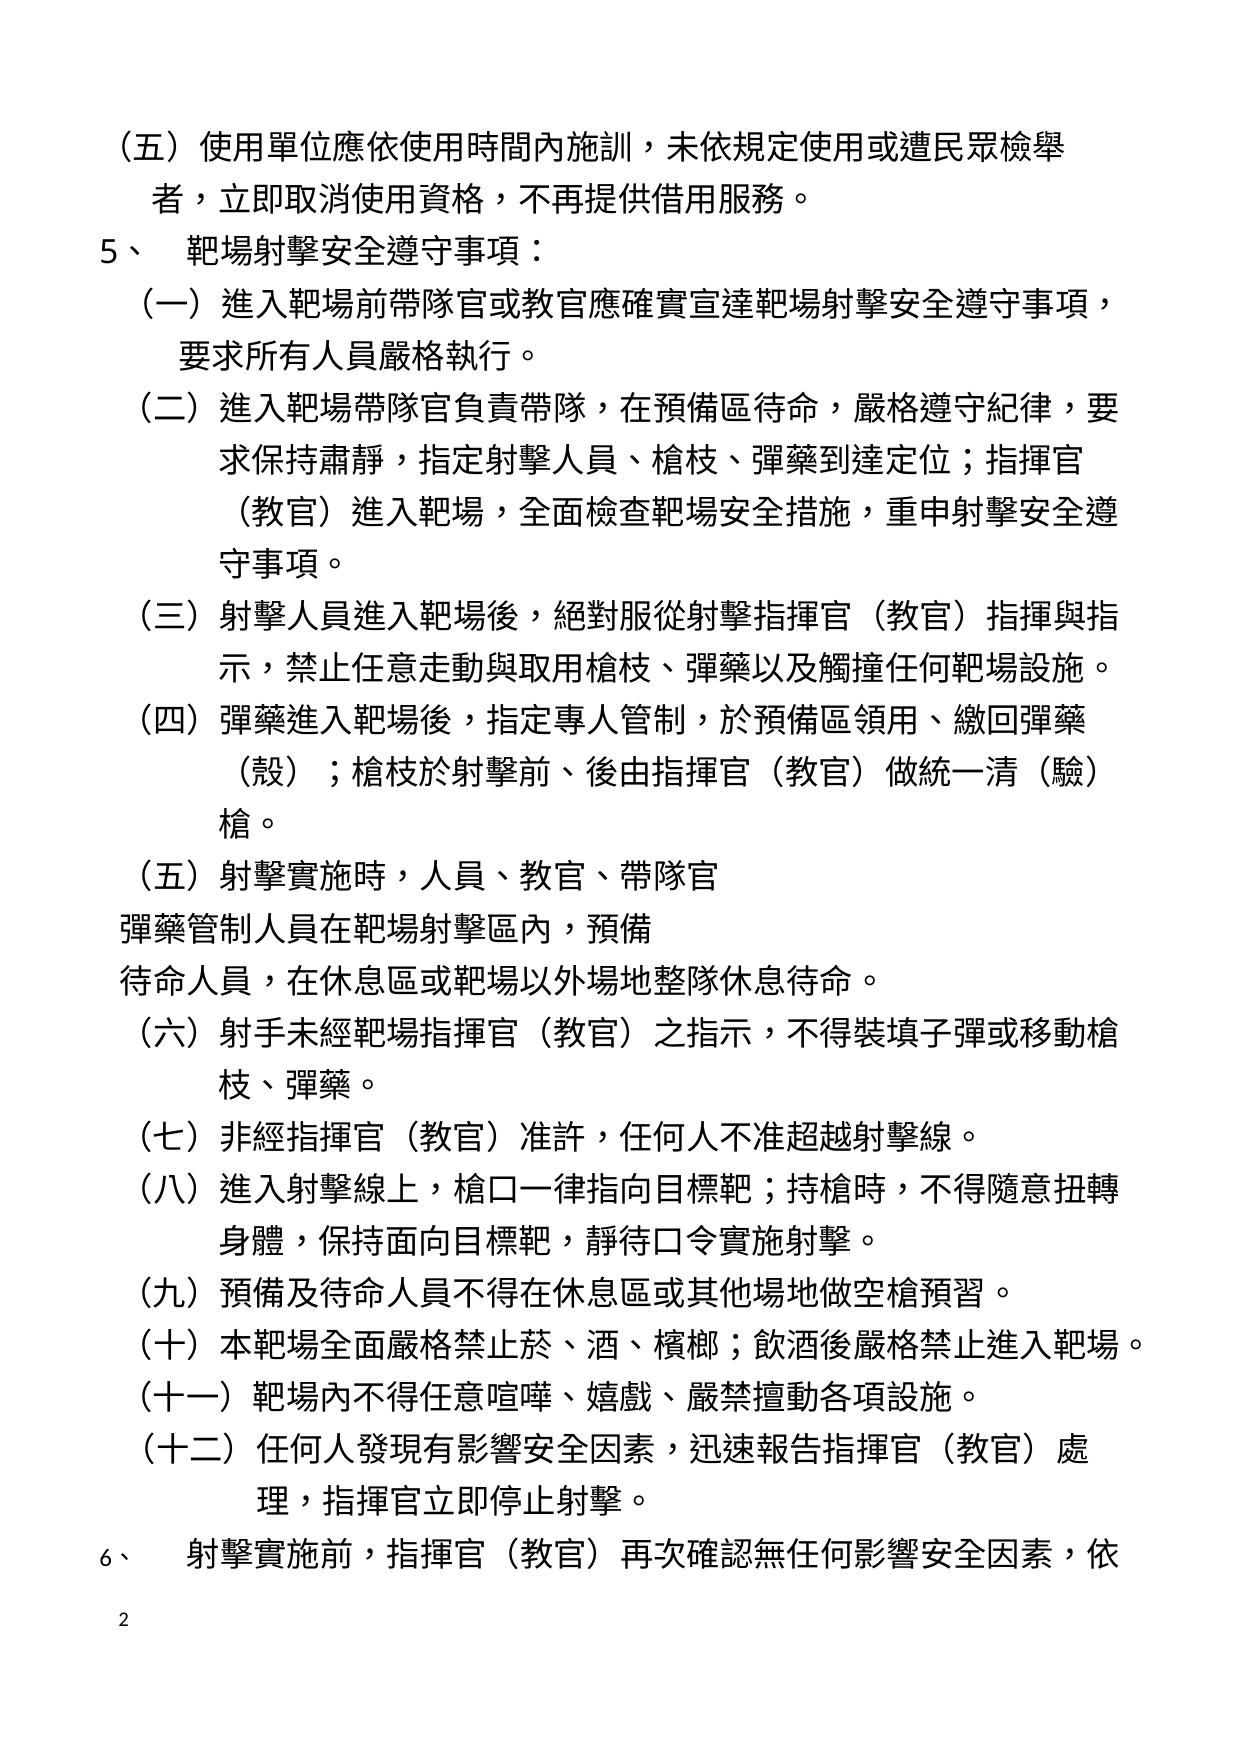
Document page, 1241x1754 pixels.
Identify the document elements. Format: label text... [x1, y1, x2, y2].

text （二）進入靶場帶隊官負責帶隊，在預備區待命，嚴格遵守紀律，要求保持肅靜，指定射擊人員、槍枝、彈藥到達定位；指揮官（教官）進入靶場，全面檢查靶場安全措施，重申射擊安全遵守事項。 [119, 378, 1122, 587]
list 射擊實施前，指揮官（教官）再次確認無任何影響安全因素，依 [99, 1524, 1122, 1576]
text （十二）任何人發現有影響安全因素，迅速報告指揮官（教官）處理，指揮官立即停止射擊。 [122, 1420, 1122, 1524]
text （四）彈藥進入靶場後，指定專人管制，於預備區領用、繳回彈藥（殼）；槍枝於射擊前、後由指揮官（教官）做統一清（驗）槍。 [119, 691, 1122, 847]
text 彈藥管制人員在靶場射擊區內，預備 [119, 899, 1122, 951]
text （十一）靶場內不得任意喧嘩、嬉戲、嚴禁擅動各項設施。 [119, 1368, 1122, 1420]
text （九）預備及待命人員不得在休息區或其他場地做空槍預習。 [119, 1264, 1122, 1316]
text （一）進入靶場前帶隊官或教官應確實宣達靶場射擊安全遵守事項，要求所有人員嚴格執行。 [122, 274, 1122, 378]
text （十）本靶場全面嚴格禁止菸、酒、檳榔；飲酒後嚴格禁止進入靶場。 [119, 1316, 1122, 1368]
text （五）使用單位應依使用時間內施訓，未依規定使用或遭民眾檢舉 [99, 118, 1122, 170]
text （六）射手未經靶場指揮官（教官）之指示，不得裝填子彈或移動槍枝、彈藥。 [119, 1003, 1122, 1108]
text （八）進入射擊線上，槍口一律指向目標靶；持槍時，不得隨意扭轉身體，保持面向目標靶，靜待口令實施射擊。 [119, 1160, 1122, 1264]
text 待命人員，在休息區或靶場以外場地整隊休息待命。 [119, 951, 1122, 1003]
text （七）非經指揮官（教官）准許，任何人不准超越射擊線。 [119, 1108, 1122, 1160]
list 靶場射擊安全遵守事項： [99, 222, 1122, 274]
text （五）射擊實施時，人員、教官、帶隊官 [119, 847, 1122, 899]
text 者，立即取消使用資格，不再提供借用服務。 [99, 170, 1122, 222]
text （三）射擊人員進入靶場後，絕對服從射擊指揮官（教官）指揮與指示，禁止任意走動與取用槍枝、彈藥以及觸撞任何靶場設施。 [119, 587, 1122, 691]
